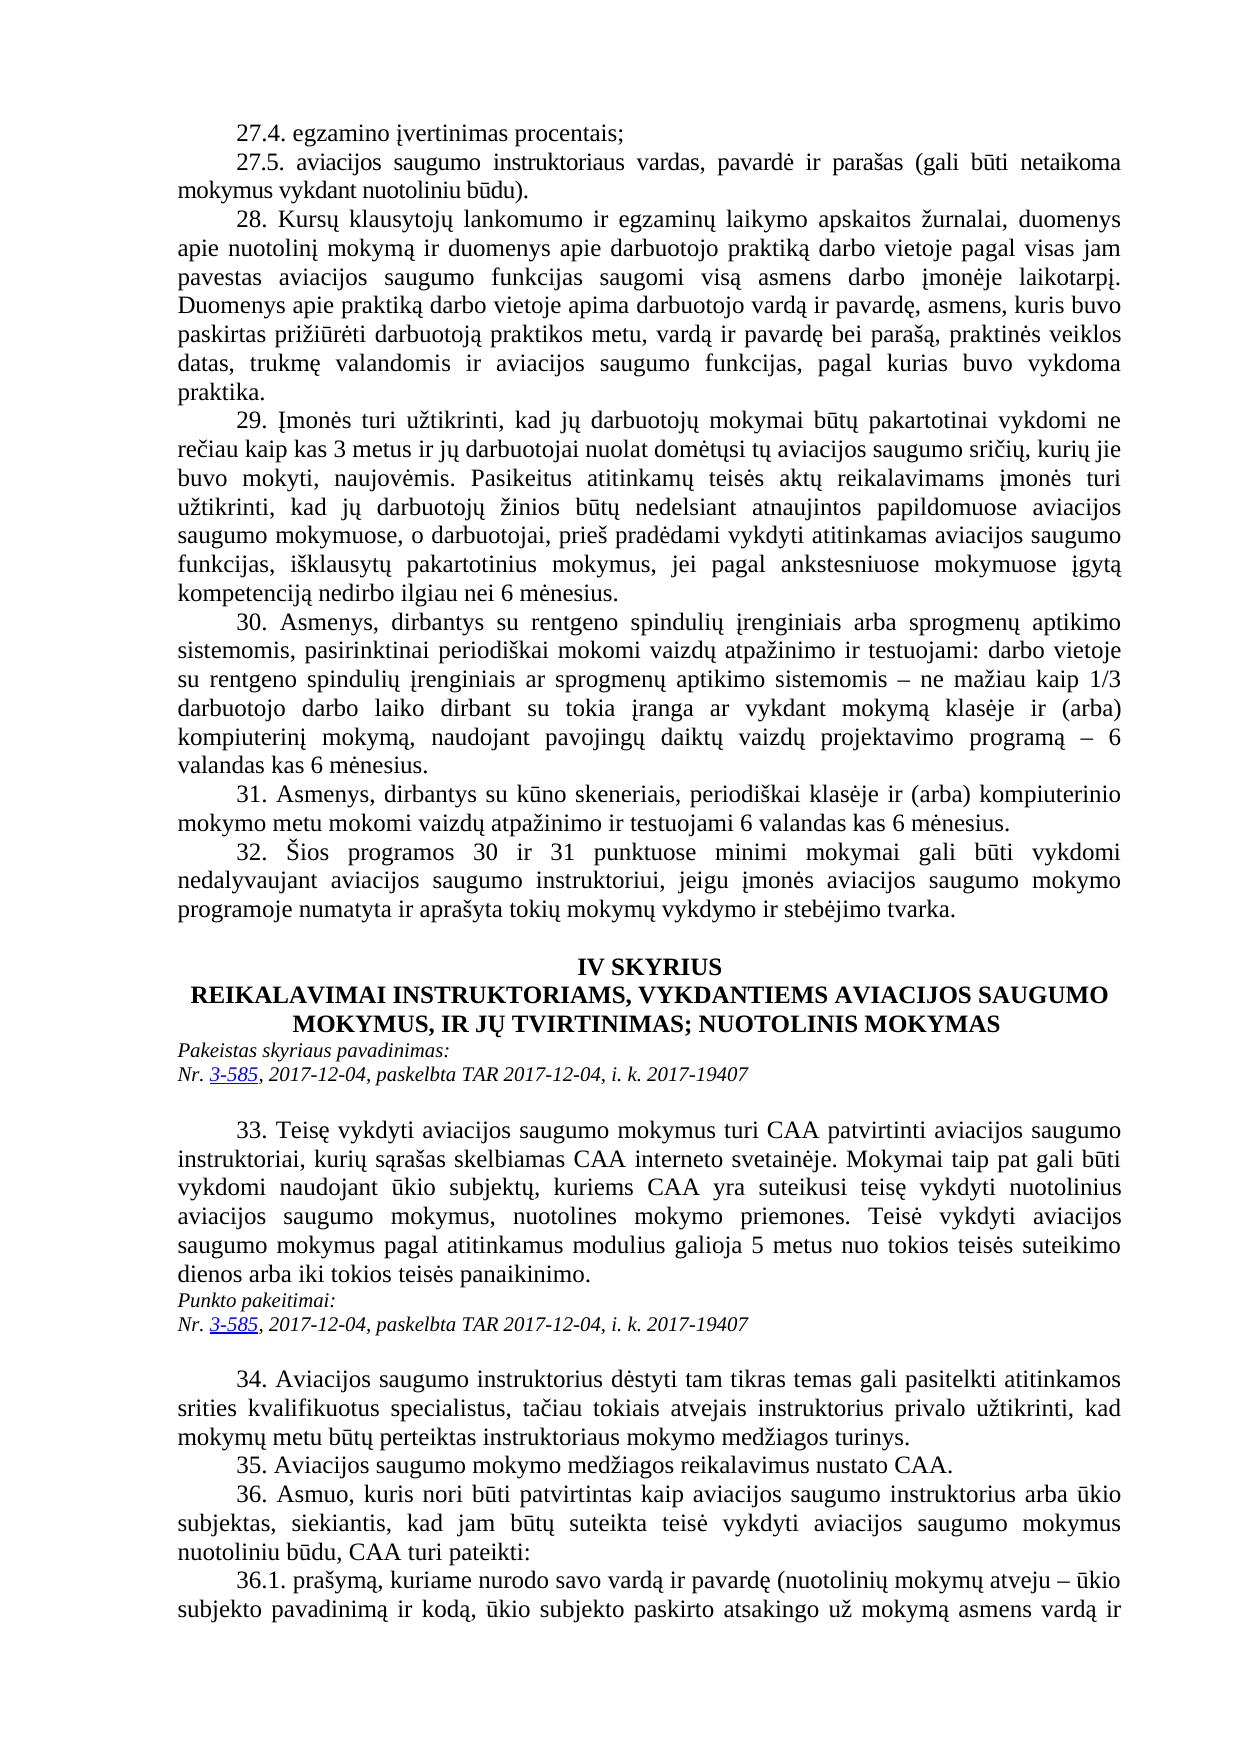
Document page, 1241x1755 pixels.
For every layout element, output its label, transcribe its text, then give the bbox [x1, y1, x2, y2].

text 36.1. prašymą, kuriame nurodo savo vardą ir pavardę (nuotolinių mokymų atveju – ūkio subjekto pavadinimą ir kodą, ūkio subjekto paskirto atsakingo už mokymą asmens vardą ir [177, 1566, 1122, 1623]
text 28. Kursų klausytojų lankomumo ir egzaminų laikymo apskaitos žurnalai, duomenys apie nuotolinį mokymą ir duomenys apie darbuotojo praktiką darbo vietoje pagal visas jam pavestas aviacijos saugumo funkcijas saugomi visą asmens darbo įmonėje laikotarpį. Duomenys apie praktiką darbo vietoje apima darbuotojo vardą ir pavardę, asmens, kuris buvo paskirtas prižiūrėti darbuotoją praktikos metu, vardą ir pavardę bei parašą, praktinės veiklos datas, trukmę valandomis ir aviacijos saugumo funkcijas, pagal kurias buvo vykdoma praktika. [177, 204, 1122, 406]
text 35. Aviacijos saugumo mokymo medžiagos reikalavimus nustato CAA. [177, 1451, 1122, 1479]
text 31. Asmenys, dirbantys su kūno skeneriais, periodiškai klasėje ir (arba) kompiuterinio mokymo metu mokomi vaizdų atpažinimo ir testuojami 6 valandas kas 6 mėnesius. [177, 779, 1122, 837]
text 30. Asmenys, dirbantys su rentgeno spindulių įrenginiais arba sprogmenų aptikimo sistemomis, pasirinktinai periodiškai mokomi vaizdų atpažinimo ir testuojami: darbo vietoje su rentgeno spindulių įrenginiais ar sprogmenų aptikimo sistemomis – ne mažiau kaip 1/3 darbuotojo darbo laiko dirbant su tokia įranga ar vykdant mokymą klasėje ir (arba) kompiuterinį mokymą, naudojant pavojingų daiktų vaizdų projektavimo programą – 6 valandas kas 6 mėnesius. [177, 607, 1122, 779]
text 27.5. aviacijos saugumo instruktoriaus vardas, pavardė ir parašas (gali būti netaikoma mokymus vykdant nuotoliniu būdu). [177, 147, 1122, 204]
text 32. Šios programos 30 ir 31 punktuose minimi mokymai gali būti vykdomi nedalyvaujant aviacijos saugumo instruktoriui, jeigu įmonės aviacijos saugumo mokymo programoje numatyta ir aprašyta tokių mokymų vykdymo ir stebėjimo tvarka. [177, 837, 1122, 923]
text Punkto pakeitimai: [177, 1287, 1122, 1312]
text 29. Įmonės turi užtikrinti, kad jų darbuotojų mokymai būtų pakartotinai vykdomi ne rečiau kaip kas 3 metus ir jų darbuotojai nuolat domėtųsi tų aviacijos saugumo sričių, kurių jie buvo mokyti, naujovėmis. Pasikeitus atitinkamų teisės aktų reikalavimams įmonės turi užtikrinti, kad jų darbuotojų žinios būtų nedelsiant atnaujintos papildomuose aviacijos saugumo mokymuose, o darbuotojai, prieš pradėdami vykdyti atitinkamas aviacijos saugumo funkcijas, išklausytų pakartotinius mokymus, jei pagal ankstesniuose mokymuose įgytą kompetenciją nedirbo ilgiau nei 6 mėnesius. [177, 406, 1122, 607]
text 33. Teisę vykdyti aviacijos saugumo mokymus turi CAA patvirtinti aviacijos saugumo instruktoriai, kurių sąrašas skelbiamas CAA interneto svetainėje. Mokymai taip pat gali būti vykdomi naudojant ūkio subjektų, kuriems CAA yra suteikusi teisę vykdyti nuotolinius aviacijos saugumo mokymus, nuotolines mokymo priemones. Teisė vykdyti aviacijos saugumo mokymus pagal atitinkamus modulius galioja 5 metus nuo tokios teisės suteikimo dienos arba iki tokios teisės panaikinimo. [177, 1115, 1122, 1287]
text iv SKYRIUS [177, 952, 1122, 981]
text 27.4. egzamino įvertinimas procentais; [177, 118, 1122, 147]
text 36. Asmuo, kuris nori būti patvirtintas kaip aviacijos saugumo instruktorius arba ūkio subjektas, siekiantis, kad jam būtų suteikta teisė vykdyti aviacijos saugumo mokymus nuotoliniu būdu, CAA turi pateikti: [177, 1479, 1122, 1566]
text Nr. 3-585, 2017-12-04, paskelbta TAR 2017-12-04, i. k. 2017-19407 [177, 1062, 1122, 1086]
text REIKALAVIMAI INSTRUKTORIAMS, VYKDANTIEMS AVIACIJOS SAUGUMO MOKYMUS, IR JŲ TVIRTINIMAS; NUOTOLINIS MOKYMAS [177, 981, 1122, 1038]
text Nr. 3-585, 2017-12-04, paskelbta TAR 2017-12-04, i. k. 2017-19407 [177, 1312, 1122, 1336]
text Pakeistas skyriaus pavadinimas: [177, 1038, 1122, 1062]
text 34. Aviacijos saugumo instruktorius dėstyti tam tikras temas gali pasitelkti atitinkamos srities kvalifikuotus specialistus, tačiau tokiais atvejais instruktorius privalo užtikrinti, kad mokymų metu būtų perteiktas instruktoriaus mokymo medžiagos turinys. [177, 1364, 1122, 1451]
